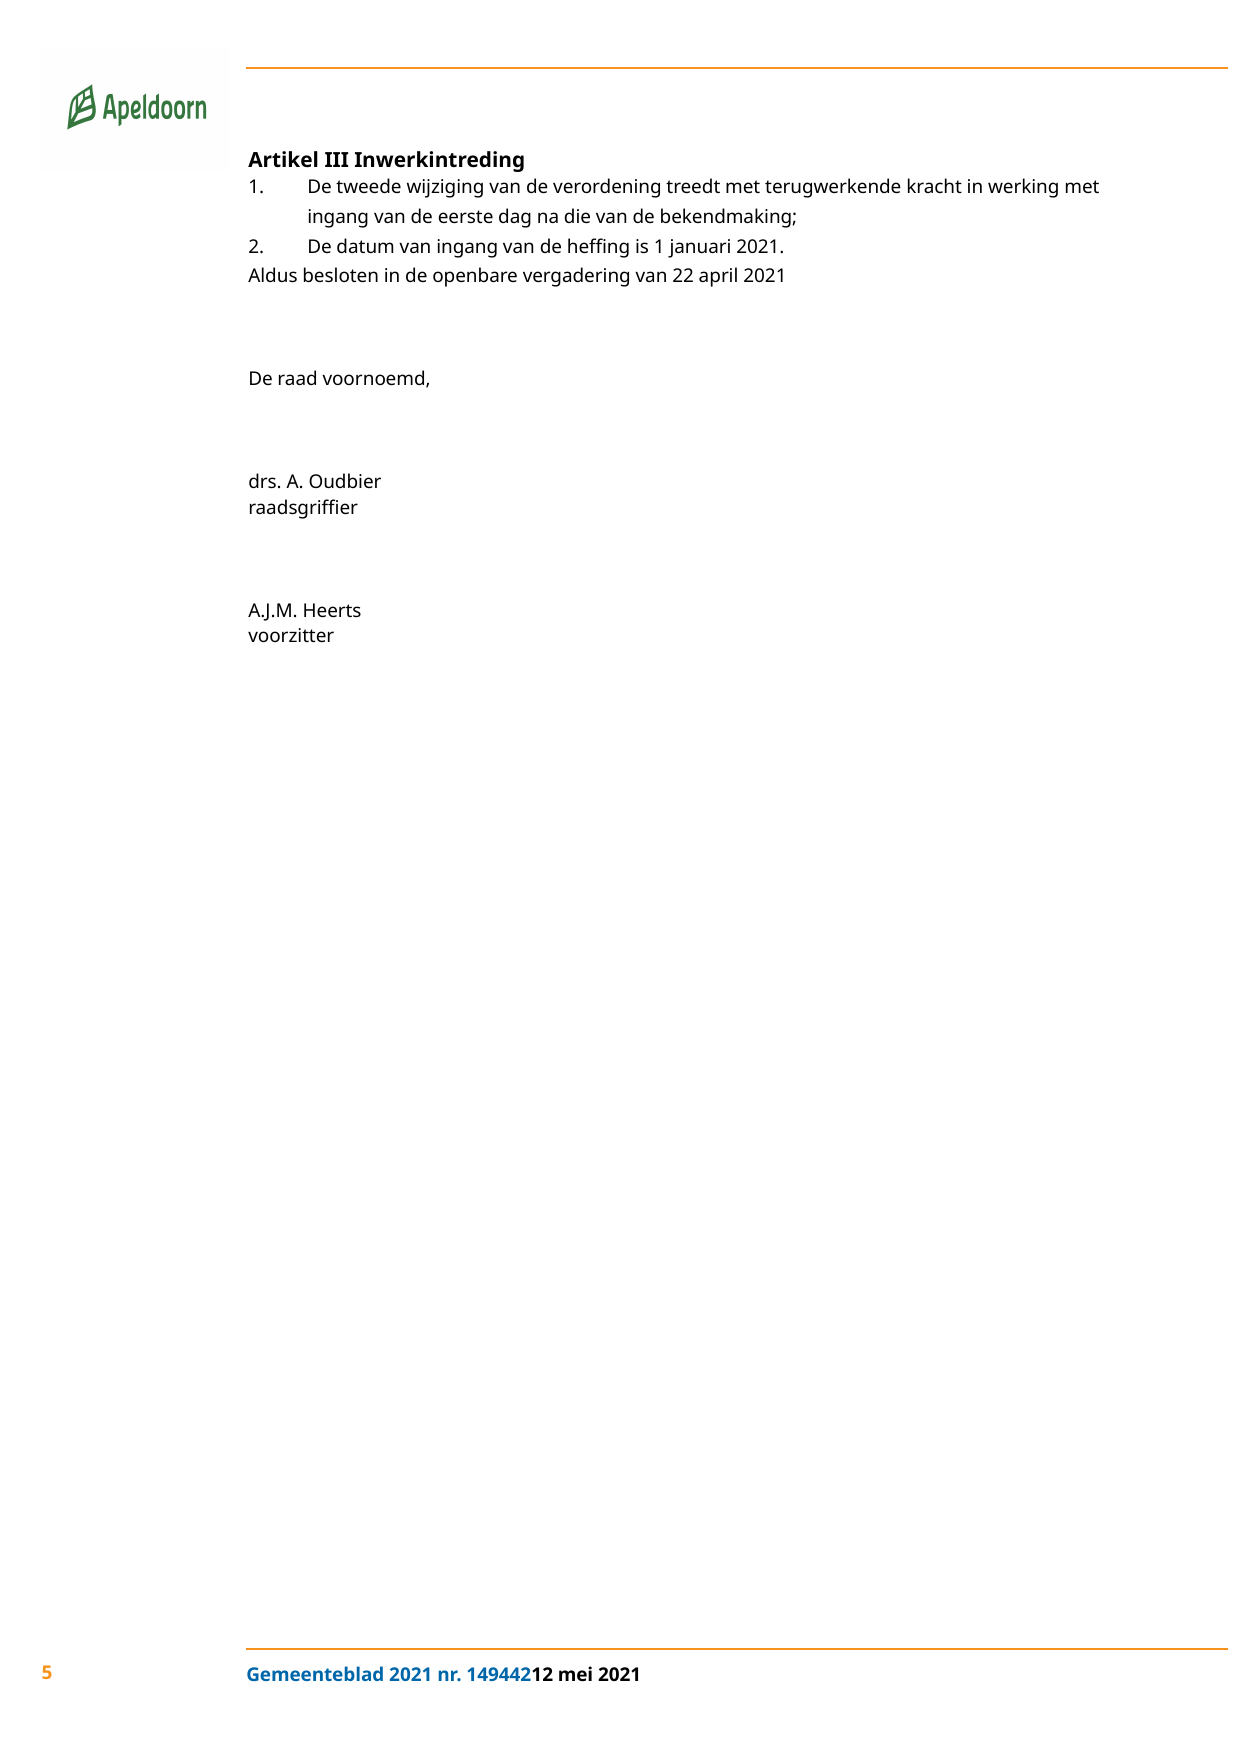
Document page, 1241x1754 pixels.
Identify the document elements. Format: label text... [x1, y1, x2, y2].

text Aldus besloten in de openbare vergadering van 22 april 2021 [248, 262, 1152, 288]
text voorzitter [248, 623, 1152, 648]
list De tweede wijziging van de verordening treedt met terugwerkende kracht in werking met ingang van de eerste dag na die van de bekendmaking; [248, 174, 1152, 229]
text A.J.M. Heerts [248, 597, 1152, 623]
list De datum van ingang van de heffing is 1 januari 2021. [248, 233, 1152, 258]
text De raad voornoemd, [248, 365, 1152, 391]
text drs. A. Oudbier [248, 468, 1152, 494]
text Artikel III Inwerkintreding [248, 145, 1152, 174]
text raadsgriffier [248, 494, 1152, 520]
picture [41, 47, 231, 172]
